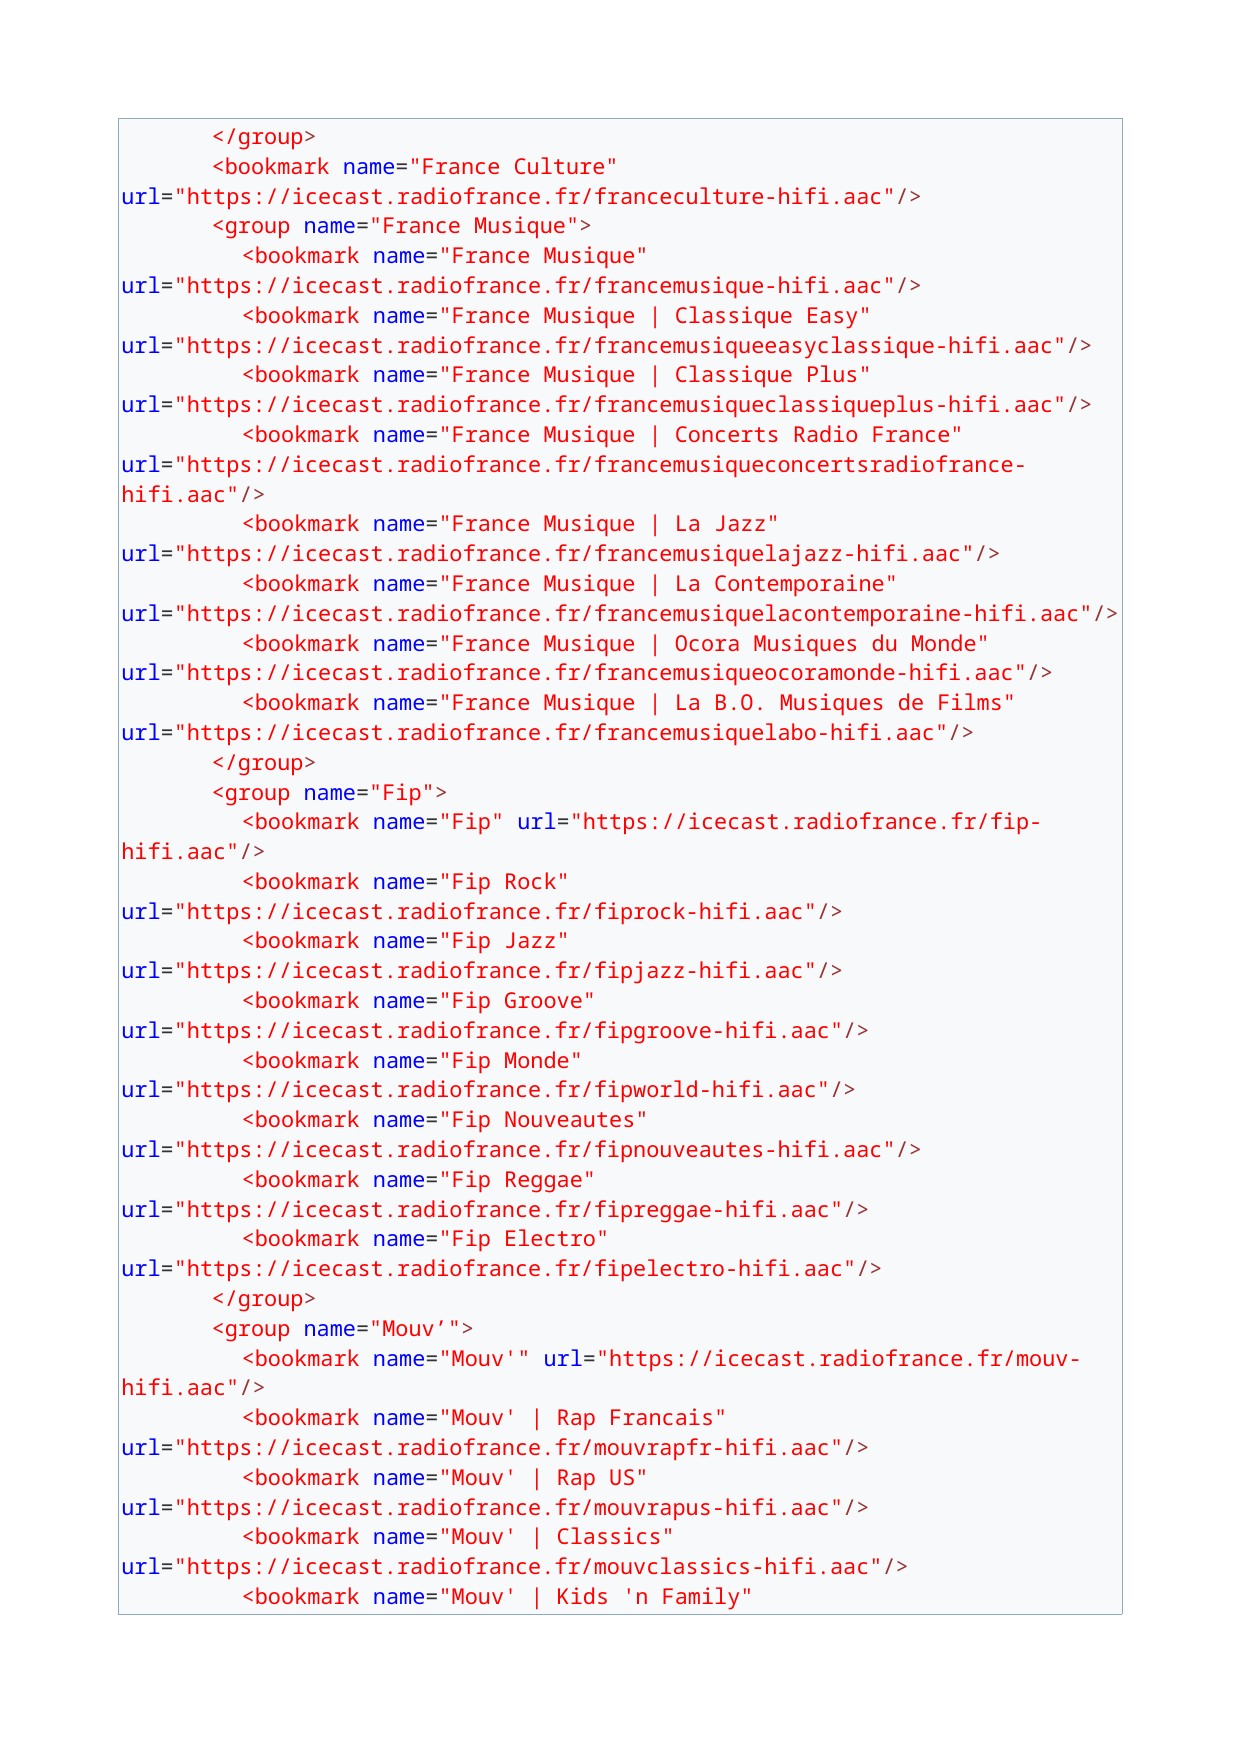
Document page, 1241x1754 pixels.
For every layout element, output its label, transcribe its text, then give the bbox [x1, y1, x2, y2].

table_header </group> <bookmark name="France Culture" url="https://icecast.radiofrance.fr/franceculture-hifi.aac"/> <group name="France Musique"> <bookmark name="France Musique" url="https://icecast.radiofrance.fr/francemusique-hifi.aac"/> <bookmark name="France Musique | Classique Easy" url="https://icecast.radiofrance.fr/francemusiqueeasyclassique-hifi.aac"/> <bookmark name="France Musique | Classique Plus" url="https://icecast.radiofrance.fr/francemusiqueclassiqueplus-hifi.aac"/> <bookmark name="France Musique | Concerts Radio France" url="https://icecast.radiofrance.fr/francemusiqueconcertsradiofrance-hifi.aac"/> <bookmark name="France Musique | La Jazz" url="https://icecast.radiofrance.fr/francemusiquelajazz-hifi.aac"/> <bookmark name="France Musique | La Contemporaine" url="https://icecast.radiofrance.fr/francemusiquelacontemporaine-hifi.aac"/> <bookmark name="France Musique | Ocora Musiques du Monde" url="https://icecast.radiofrance.fr/francemusiqueocoramonde-hifi.aac"/> <bookmark name="France Musique | La B.O. Musiques de Films" url="https://icecast.radiofrance.fr/francemusiquelabo-hifi.aac"/> </group> <group name="Fip"> <bookmark name="Fip" url="https://icecast.radiofrance.fr/fip-hifi.aac"/> <bookmark name="Fip Rock" url="https://icecast.radiofrance.fr/fiprock-hifi.aac"/> <bookmark name="Fip Jazz" url="https://icecast.radiofrance.fr/fipjazz-hifi.aac"/> <bookmark name="Fip Groove" url="https://icecast.radiofrance.fr/fipgroove-hifi.aac"/> <bookmark name="Fip Monde" url="https://icecast.radiofrance.fr/fipworld-hifi.aac"/> <bookmark name="Fip Nouveautes" url="https://icecast.radiofrance.fr/fipnouveautes-hifi.aac"/> <bookmark name="Fip Reggae" url="https://icecast.radiofrance.fr/fipreggae-hifi.aac"/> <bookmark name="Fip Electro" url="https://icecast.radiofrance.fr/fipelectro-hifi.aac"/> </group> <group name="Mouv’"> <bookmark name="Mouv'" url="https://icecast.radiofrance.fr/mouv-hifi.aac"/> <bookmark name="Mouv' | Rap Francais" url="https://icecast.radiofrance.fr/mouvrapfr-hifi.aac"/> <bookmark name="Mouv' | Rap US" url="https://icecast.radiofrance.fr/mouvrapus-hifi.aac"/> <bookmark name="Mouv' | Classics" url="https://icecast.radiofrance.fr/mouvclassics-hifi.aac"/> <bookmark name="Mouv' | Kids 'n Family" [119, 119, 1122, 1614]
